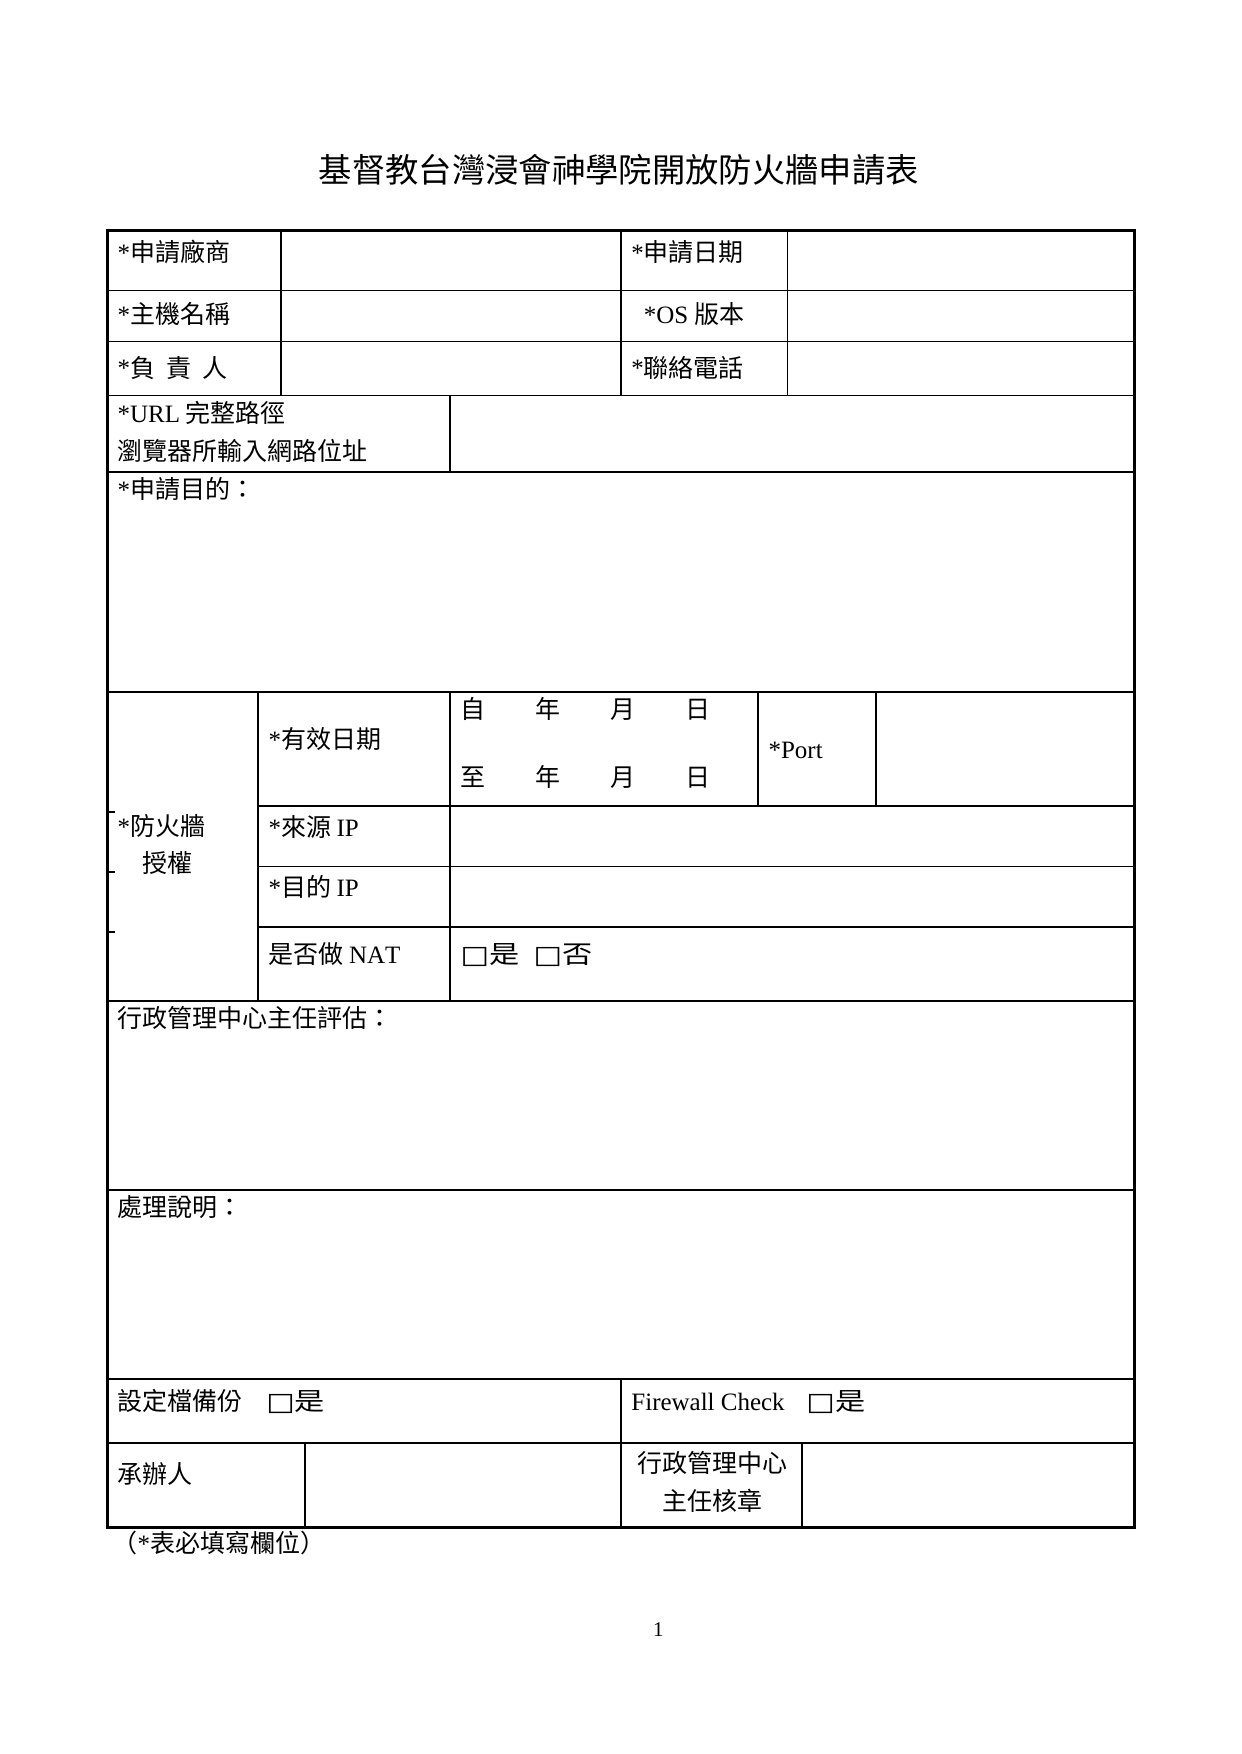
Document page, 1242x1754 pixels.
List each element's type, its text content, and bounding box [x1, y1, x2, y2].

table_cell *Port [759, 693, 875, 805]
table_header [788, 232, 1133, 289]
table_cell *URL 完整路徑 瀏覽器所輸入網路位址 [109, 396, 449, 471]
table_cell [451, 867, 1133, 926]
table_cell 行政管理中心主任評估： [109, 1002, 1133, 1189]
table_cell 自 年 月 日 至 年 月 日 [451, 693, 757, 805]
table_cell [306, 1444, 620, 1526]
text 1 [647, 1617, 669, 1641]
table_cell [451, 396, 1133, 471]
table_cell *防火牆 授權 [109, 693, 257, 1000]
table_cell *OS 版本 [622, 291, 787, 341]
table_cell *聯絡電話 [622, 342, 787, 394]
table_cell 是否做 NAT [259, 928, 449, 1000]
table_cell 處理說明： [109, 1191, 1133, 1378]
table_cell *申請目的： [109, 473, 1133, 691]
table_cell *來源 IP [259, 807, 449, 866]
table_header *申請廠商 [109, 232, 280, 289]
table_cell [877, 693, 1133, 805]
table_cell *目的 IP [259, 867, 449, 926]
text （*表必填寫欄位） [112, 1529, 1144, 1557]
table_cell [282, 342, 620, 394]
table_cell 承辦人 [109, 1444, 304, 1526]
table_header *申請日期 [622, 232, 787, 289]
table_cell [803, 1444, 1133, 1526]
table_cell □是 □否 [451, 928, 1133, 1000]
table_cell [788, 342, 1133, 394]
table_header [282, 232, 620, 289]
table_cell 設定檔備份 □是 [109, 1380, 620, 1442]
table_cell [282, 291, 620, 341]
table_cell [788, 291, 1133, 341]
table_cell *有效日期 [259, 693, 449, 805]
text 基督教台灣浸會神學院開放防火牆申請表 [319, 144, 1144, 188]
table_cell Firewall Check □是 [622, 1380, 1133, 1442]
table_cell [451, 807, 1133, 866]
table_cell *負 責 人 [109, 342, 280, 394]
table_cell 行政管理中心 主任核章 [622, 1444, 801, 1526]
table_cell *主機名稱 [109, 291, 280, 341]
